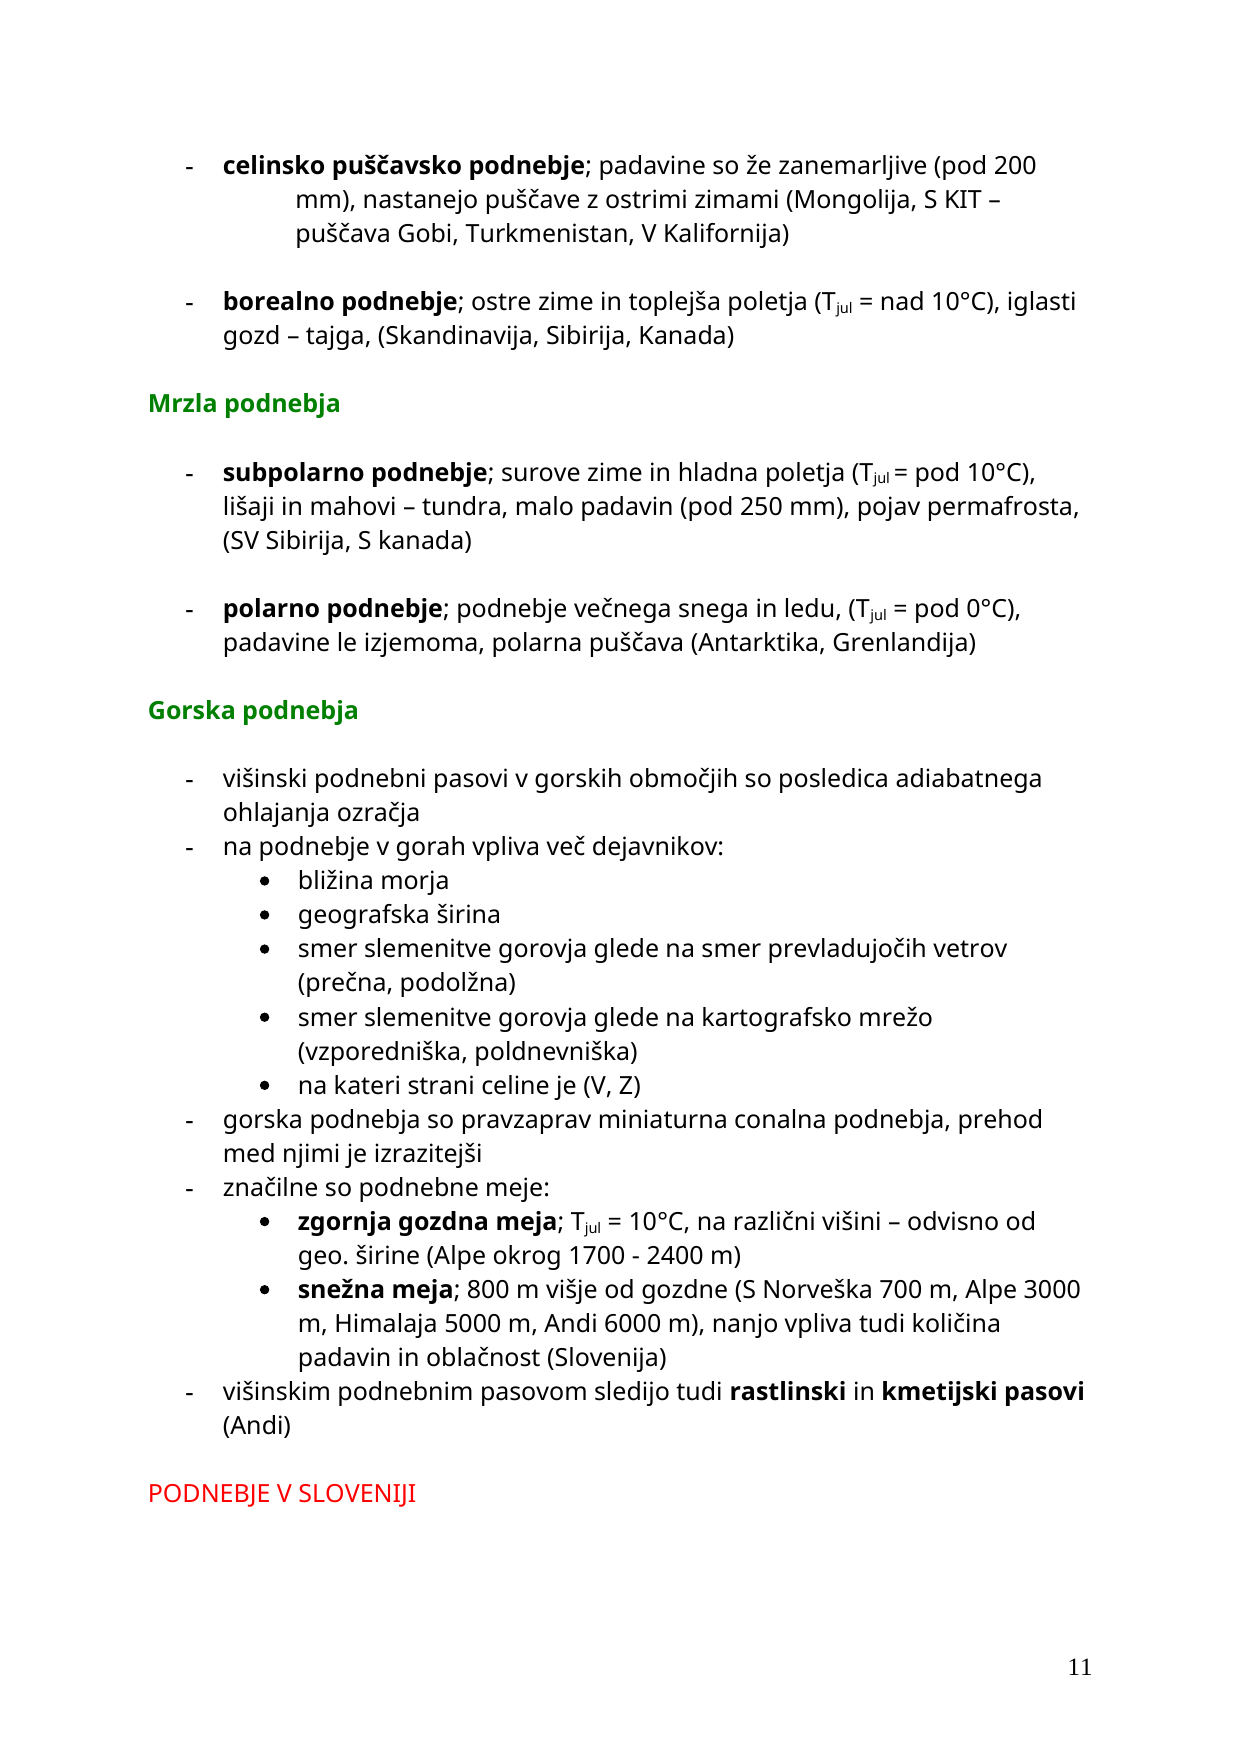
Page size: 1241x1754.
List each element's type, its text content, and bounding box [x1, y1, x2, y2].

subtitle Gorska podnebja [148, 693, 1093, 727]
list snežna meja; 800 m višje od gozdne (S Norveška 700 m, Alpe 3000 m, Himalaja 5000 m, Andi 6000 m), nanjo vpliva tudi količina padavin in oblačnost (Slovenija) [260, 1272, 1093, 1374]
list celinsko puščavsko podnebje; padavine so že zanemarljive (pod 200 mm), nastanejo puščave z ostrimi zimami (Mongolija, S KIT – puščava Gobi, Turkmenistan, V Kalifornija) [185, 148, 1093, 250]
list borealno podnebje; ostre zime in toplejša poletja (Tjul = nad 10°C), iglasti gozd – tajga, (Skandinavija, Sibirija, Kanada) [185, 284, 1093, 352]
list višinski podnebni pasovi v gorskih območjih so posledica adiabatnega ohlajanja ozračja [185, 761, 1093, 829]
list značilne so podnebne meje: [185, 1169, 1093, 1203]
text PODNEBJE V SLOVENIJI [148, 1476, 1093, 1510]
list subpolarno podnebje; surove zime in hladna poletja (Tjul = pod 10°C), lišaji in mahovi – tundra, malo padavin (pod 250 mm), pojav permafrosta, (SV Sibirija, S kanada) [185, 454, 1093, 556]
list bližina morja [260, 863, 1093, 897]
text Mrzla podnebja [148, 386, 1093, 420]
list gorska podnebja so pravzaprav miniaturna conalna podnebja, prehod med njimi je izrazitejši [185, 1101, 1093, 1169]
list na kateri strani celine je (V, Z) [260, 1067, 1093, 1101]
list geografska širina [260, 897, 1093, 931]
list višinskim podnebnim pasovom sledijo tudi rastlinski in kmetijski pasovi (Andi) [185, 1374, 1093, 1442]
list polarno podnebje; podnebje večnega snega in ledu, (Tjul = pod 0°C), padavine le izjemoma, polarna puščava (Antarktika, Grenlandija) [185, 590, 1093, 658]
list zgornja gozdna meja; Tjul = 10°C, na različni višini – odvisno od geo. širine (Alpe okrog 1700 - 2400 m) [260, 1203, 1093, 1272]
list na podnebje v gorah vpliva več dejavnikov: [185, 829, 1093, 863]
list smer slemenitve gorovja glede na kartografsko mrežo (vzporedniška, poldnevniška) [260, 999, 1093, 1067]
list smer slemenitve gorovja glede na smer prevladujočih vetrov (prečna, podolžna) [260, 931, 1093, 999]
